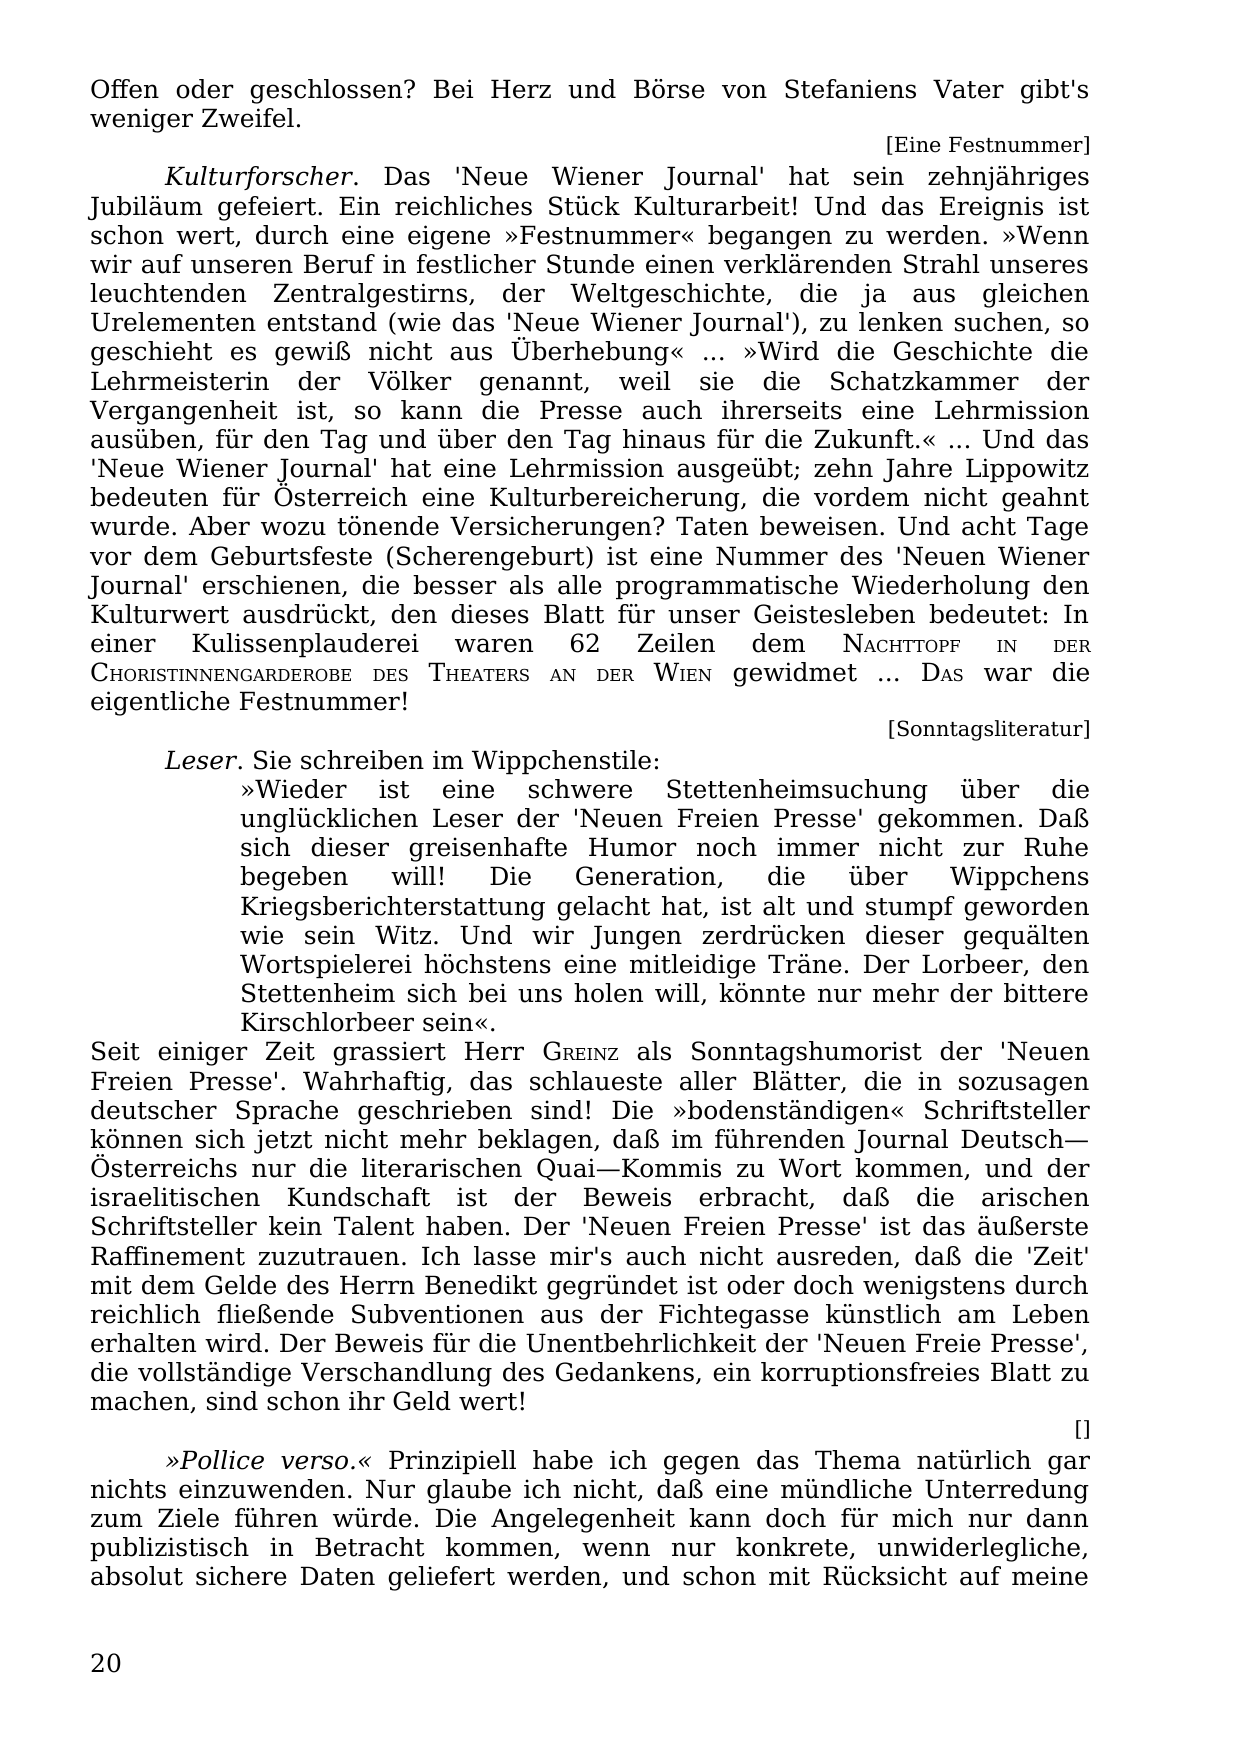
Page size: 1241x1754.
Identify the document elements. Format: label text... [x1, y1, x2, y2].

text Seit einiger Zeit grassiert Herr Greinz als Sonntagshumorist der 'Neuen Freien Presse'. Wahrhaftig, das schlaueste aller Blätter, die in sozusagen deutscher Sprache geschrieben sind! Die »bodenständigen« Schriftsteller können sich jetzt nicht mehr beklagen, daß im führenden Journal Deutsch—Österreichs nur die literarischen Quai—Kommis zu Wort kommen, und der israelitischen Kundschaft ist der Beweis erbracht, daß die arischen Schriftsteller kein Talent haben. Der 'Neuen Freien Presse' ist das äußerste Raffinement zuzutrauen. Ich lasse mir's auch nicht ausreden, daß die 'Zeit' mit dem Gelde des Herrn Benedikt gegründet ist oder doch wenigstens durch reichlich fließende Subventionen aus der Fichtegasse künstlich am Leben erhalten wird. Der Beweis für die Unentbehrlichkeit der 'Neuen Freie Presse', die vollständige Verschandlung des Gedankens, ein korruptionsfreies Blatt zu machen, sind schon ihr Geld wert! [90, 1037, 1091, 1417]
text Kulturforscher. Das 'Neue Wiener Journal' hat sein zehnjähriges Jubiläum gefeiert. Ein reichliches Stück Kulturarbeit! Und das Ereignis ist schon wert, durch eine eigene »Festnummer« begangen zu werden. »Wenn wir auf unseren Beruf in festlicher Stunde einen verklärenden Strahl unseres leuchtenden Zentralgestirns, der Weltgeschichte, die ja aus gleichen Urelementen entstand (wie das 'Neue Wiener Journal'), zu lenken suchen, so geschieht es gewiß nicht aus Überhebung« ... »Wird die Geschichte die Lehrmeisterin der Völker genannt, weil sie die Schatzkammer der Vergangenheit ist, so kann die Presse auch ihrerseits eine Lehrmission ausüben, für den Tag und über den Tag hinaus für die Zukunft.« ... Und das 'Neue Wiener Journal' hat eine Lehrmission ausgeübt; zehn Jahre Lippowitz bedeuten für Österreich eine Kulturbereicherung, die vordem nicht geahnt wurde. Aber wozu tönende Versicherungen? Taten beweisen. Und acht Tage vor dem Geburtsfeste (Scherengeburt) ist eine Nummer des 'Neuen Wiener Journal' erschienen, die besser als alle programmatische Wiederholung den Kulturwert ausdrückt, den dieses Blatt für unser Geistesleben bedeutet: In einer Kulissenplauderei waren 62 Zeilen dem Nachttopf in der Choristinnengarderobe des Theaters an der Wien gewidmet ... Das war die eigentliche Festnummer! [90, 158, 1091, 717]
text »Wieder ist eine schwere Stettenheimsuchung über die unglücklichen Leser der 'Neuen Freien Presse' gekommen. Daß sich dieser greisenhafte Humor noch immer nicht zur Ruhe begeben will! Die Generation, die über Wippchens Kriegsberichterstattung gelacht hat, ist alt und stumpf geworden wie sein Witz. Und wir Jungen zerdrücken dieser gequälten Wortspielerei höchstens eine mitleidige Träne. Der Lorbeer, den Stettenheim sich bei uns holen will, könnte nur mehr der bittere Kirschlorbeer sein«. [240, 775, 1091, 1037]
text [Eine Festnummer] [90, 133, 1091, 158]
text [] [90, 1417, 1091, 1441]
text Leser. Sie schreiben im Wippchenstile: [90, 741, 1091, 775]
text Offen oder geschlossen? Bei Herz und Börse von Stefaniens Vater gibt's weniger Zweifel. [90, 75, 1091, 133]
text »Pollice verso.« Prinzipiell habe ich gegen das Thema natürlich gar nichts einzuwenden. Nur glaube ich nicht, daß eine mündliche Unterredung zum Ziele führen würde. Die Angelegenheit kann doch für mich nur dann publizistisch in Betracht kommen, wenn nur konkrete, unwiderlegliche, absolut sichere Daten geliefert werden, und schon mit Rücksicht auf meine [90, 1441, 1091, 1592]
text [Sonntagsliteratur] [90, 717, 1091, 741]
